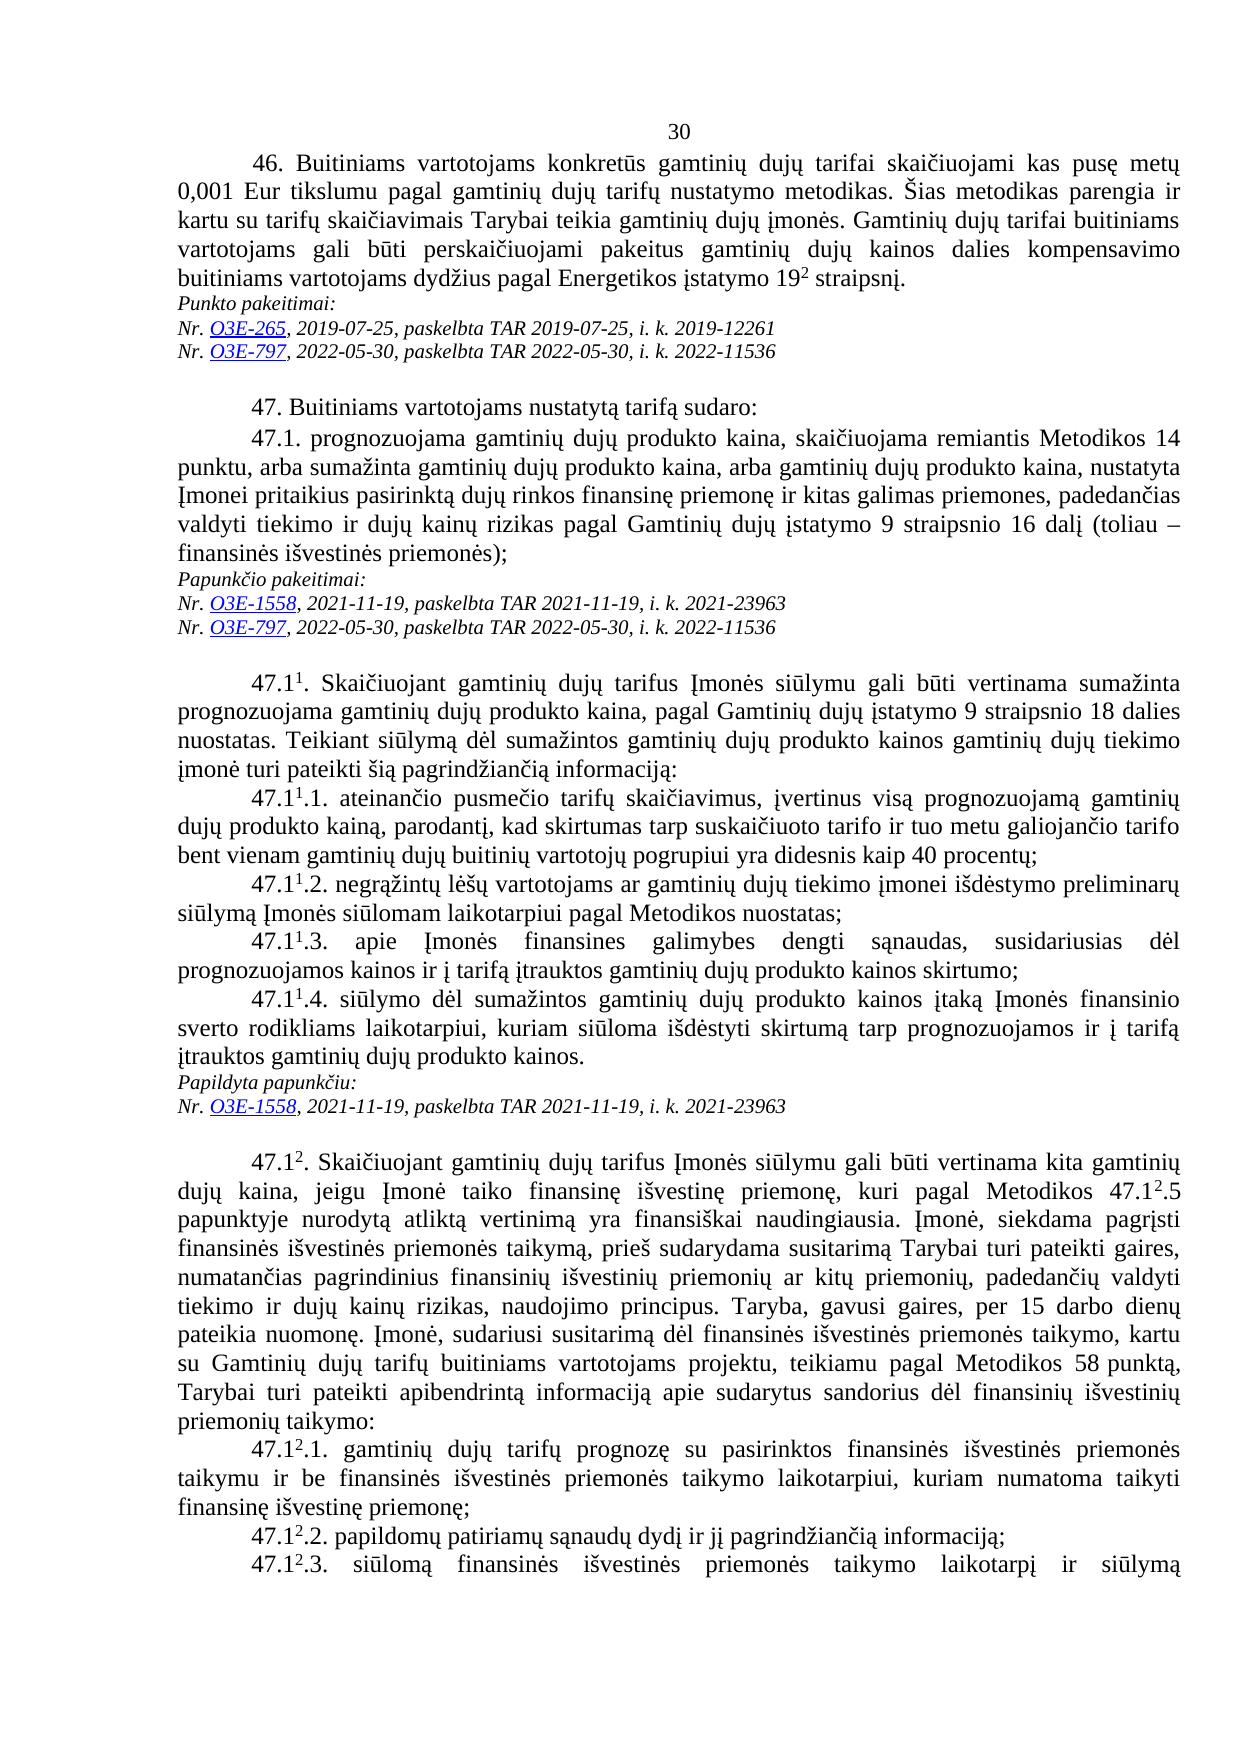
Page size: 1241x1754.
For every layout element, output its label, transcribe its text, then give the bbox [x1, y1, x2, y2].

text 47.12. Skaičiuojant gamtinių dujų tarifus Įmonės siūlymu gali būti vertinama kita gamtinių dujų kaina, jeigu Įmonė taiko finansinę išvestinę priemonę, kuri pagal Metodikos 47.12.5 papunktyje nurodytą atliktą vertinimą yra finansiškai naudingiausia. Įmonė, siekdama pagrįsti finansinės išvestinės priemonės taikymą, prieš sudarydama susitarimą Tarybai turi pateikti gaires, numatančias pagrindinius finansinių išvestinių priemonių ar kitų priemonių, padedančių valdyti tiekimo ir dujų kainų rizikas, naudojimo principus. Taryba, gavusi gaires, per 15 darbo dienų pateikia nuomonę. Įmonė, sudariusi susitarimą dėl finansinės išvestinės priemonės taikymo, kartu su Gamtinių dujų tarifų buitiniams vartotojams projektu, teikiamu pagal Metodikos 58 punktą, Tarybai turi pateikti apibendrintą informaciją apie sudarytus sandorius dėl finansinių išvestinių priemonių taikymo: [177, 1147, 1181, 1434]
text Nr. O3E-1558, 2021-11-19, paskelbta TAR 2021-11-19, i. k. 2021-23963 [177, 1094, 1181, 1118]
text 47.12.2. papildomų patiriamų sąnaudų dydį ir jį pagrindžiančią informaciją; [177, 1521, 1181, 1549]
text 47.12.1. gamtinių dujų tarifų prognozę su pasirinktos finansinės išvestinės priemonės taikymu ir be finansinės išvestinės priemonės taikymo laikotarpiui, kuriam numatoma taikyti finansinę išvestinę priemonę; [177, 1434, 1181, 1521]
text 47.11.4. siūlymo dėl sumažintos gamtinių dujų produkto kainos įtaką Įmonės finansinio sverto rodikliams laikotarpiui, kuriam siūloma išdėstyti skirtumą tarp prognozuojamos ir į tarifą įtrauktos gamtinių dujų produkto kainos. [177, 984, 1181, 1070]
text 47. Buitiniams vartotojams nustatytą tarifą sudaro: [177, 392, 1181, 421]
text Nr. O3E-265, 2019-07-25, paskelbta TAR 2019-07-25, i. k. 2019-12261 [177, 315, 1181, 339]
text Papildyta papunkčiu: [177, 1070, 1181, 1094]
text 47.1. prognozuojama gamtinių dujų produkto kaina, skaičiuojama remiantis Metodikos 14 punktu, arba sumažinta gamtinių dujų produkto kaina, arba gamtinių dujų produkto kaina, nustatyta Įmonei pritaikius pasirinktą dujų rinkos finansinę priemonę ir kitas galimas priemones, padedančias valdyti tiekimo ir dujų kainų rizikas pagal Gamtinių dujų įstatymo 9 straipsnio 16 dalį (toliau – finansinės išvestinės priemonės); [177, 423, 1181, 567]
text Nr. O3E-797, 2022-05-30, paskelbta TAR 2022-05-30, i. k. 2022-11536 [177, 339, 1181, 363]
text 47.11. Skaičiuojant gamtinių dujų tarifus Įmonės siūlymu gali būti vertinama sumažinta prognozuojama gamtinių dujų produkto kaina, pagal Gamtinių dujų įstatymo 9 straipsnio 18 dalies nuostatas. Teikiant siūlymą dėl sumažintos gamtinių dujų produkto kainos gamtinių dujų tiekimo įmonė turi pateikti šią pagrindžiančią informaciją: [177, 668, 1181, 783]
text 47.12.3. siūlomą finansinės išvestinės priemonės taikymo laikotarpį ir siūlymą [177, 1549, 1181, 1578]
text 47.11.1. ateinančio pusmečio tarifų skaičiavimus, įvertinus visą prognozuojamą gamtinių dujų produkto kainą, parodantį, kad skirtumas tarp suskaičiuoto tarifo ir tuo metu galiojančio tarifo bent vienam gamtinių dujų buitinių vartotojų pogrupiui yra didesnis kaip 40 procentų; [177, 783, 1181, 869]
text Papunkčio pakeitimai: [177, 567, 1181, 591]
text 47.11.2. negrąžintų lėšų vartotojams ar gamtinių dujų tiekimo įmonei išdėstymo preliminarų siūlymą Įmonės siūlomam laikotarpiui pagal Metodikos nuostatas; [177, 869, 1181, 926]
text Nr. O3E-797, 2022-05-30, paskelbta TAR 2022-05-30, i. k. 2022-11536 [177, 615, 1181, 639]
text Punkto pakeitimai: [177, 291, 1181, 315]
text Nr. O3E-1558, 2021-11-19, paskelbta TAR 2021-11-19, i. k. 2021-23963 [177, 591, 1181, 615]
text 47.11.3. apie Įmonės finansines galimybes dengti sąnaudas, susidariusias dėl prognozuojamos kainos ir į tarifą įtrauktos gamtinių dujų produkto kainos skirtumo; [177, 926, 1181, 984]
text 46. Buitiniams vartotojams konkretūs gamtinių dujų tarifai skaičiuojami kas pusę metų 0,001 Eur tikslumu pagal gamtinių dujų tarifų nustatymo metodikas. Šias metodikas parengia ir kartu su tarifų skaičiavimais Tarybai teikia gamtinių dujų įmonės. Gamtinių dujų tarifai buitiniams vartotojams gali būti perskaičiuojami pakeitus gamtinių dujų kainos dalies kompensavimo buitiniams vartotojams dydžius pagal Energetikos įstatymo 192 straipsnį. [177, 148, 1181, 291]
